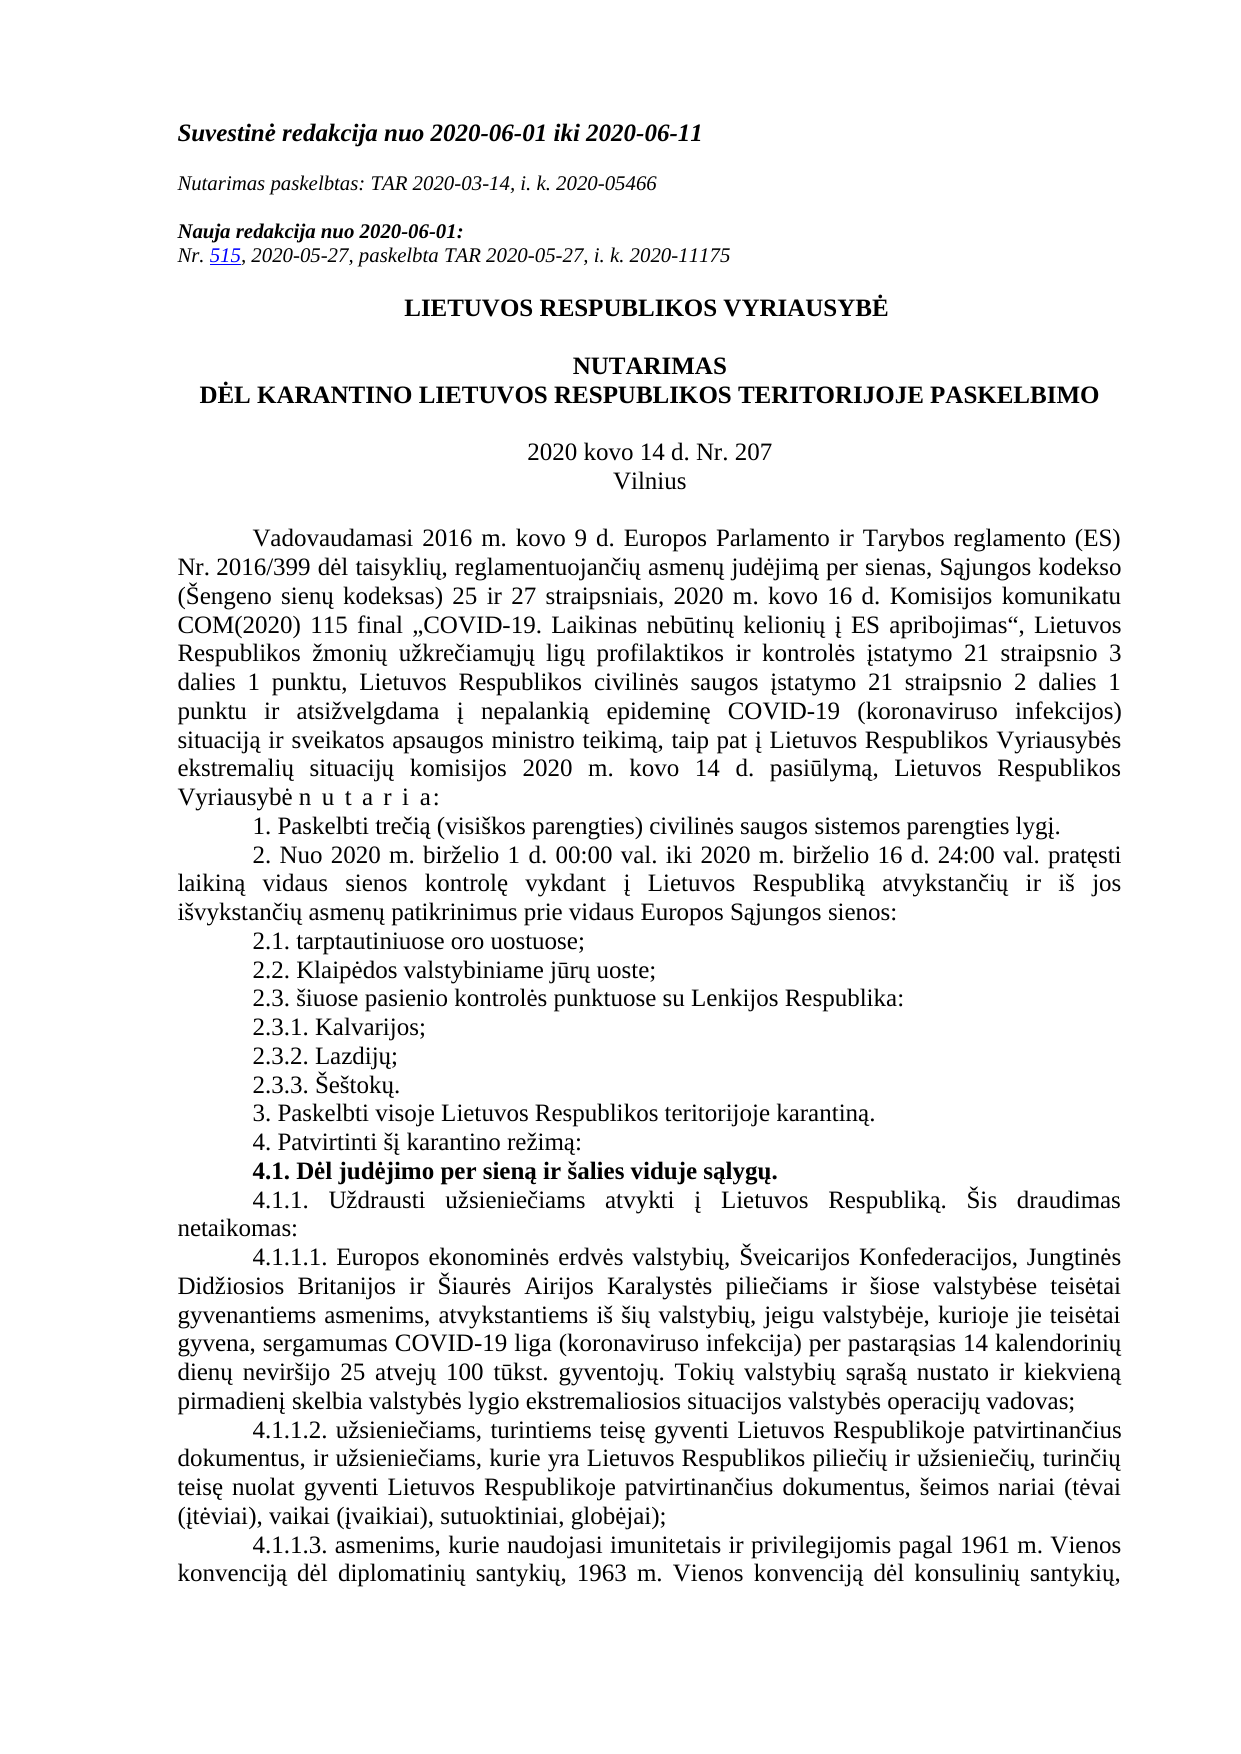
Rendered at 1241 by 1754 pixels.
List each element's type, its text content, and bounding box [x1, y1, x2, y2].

text Nauja redakcija nuo 2020-06-01: [177, 219, 1122, 243]
text 2020 kovo 14 d. Nr. 207 [177, 437, 1122, 466]
text 4.1.1.3. asmenims, kurie naudojasi imunitetais ir privilegijomis pagal 1961 m. Vienos konvenciją dėl diplomatinių santykių, 1963 m. Vienos konvenciją dėl konsulinių santykių, [177, 1530, 1122, 1587]
text 1. Paskelbti trečią (visiškos parengties) civilinės saugos sistemos parengties lygį. [177, 811, 1122, 840]
text LIETUVOS RESPUBLIKOS VYRIAUSYBĖ [177, 293, 1122, 322]
text 4.1.1.1. Europos ekonominės erdvės valstybių, Šveicarijos Konfederacijos, Jungtinės Didžiosios Britanijos ir Šiaurės Airijos Karalystės piliečiams ir šiose valstybėse teisėtai gyvenantiems asmenims, atvykstantiems iš šių valstybių, jeigu valstybėje, kurioje jie teisėtai gyvena, sergamumas COVID-19 liga (koronaviruso infekcija) per pastarąsias 14 kalendorinių dienų neviršijo 25 atvejų 100 tūkst. gyventojų. Tokių valstybių sąrašą nustato ir kiekvieną pirmadienį skelbia valstybės lygio ekstremaliosios situacijos valstybės operacijų vadovas; [177, 1242, 1122, 1415]
text Nr. 515, 2020-05-27, paskelbta TAR 2020-05-27, i. k. 2020-11175 [177, 243, 1122, 267]
text Vilnius [177, 466, 1122, 495]
text DĖL karantino lietuvos respublikoS TERITORIJOJE PASKELBIMO [177, 380, 1122, 408]
text NUTARIMAS [177, 351, 1122, 380]
text 2. Nuo 2020 m. birželio 1 d. 00:00 val. iki 2020 m. birželio 16 d. 24:00 val. pratęsti laikiną vidaus sienos kontrolę vykdant į Lietuvos Respubliką atvykstančių ir iš jos išvykstančių asmenų patikrinimus prie vidaus Europos Sąjungos sienos: [177, 840, 1122, 926]
text 2.3.3. Šeštokų. [177, 1070, 1122, 1098]
text 2.1. tarptautiniuose oro uostuose; [177, 926, 1122, 955]
text 2.3.2. Lazdijų; [177, 1041, 1122, 1070]
text Nutarimas paskelbtas: TAR 2020-03-14, i. k. 2020-05466 [177, 171, 1122, 195]
text 4.1.1.2. užsieniečiams, turintiems teisę gyventi Lietuvos Respublikoje patvirtinančius dokumentus, ir užsieniečiams, kurie yra Lietuvos Respublikos piliečių ir užsieniečių, turinčių teisę nuolat gyventi Lietuvos Respublikoje patvirtinančius dokumentus, šeimos nariai (tėvai (įtėviai), vaikai (įvaikiai), sutuoktiniai, globėjai); [177, 1415, 1122, 1530]
text 4.1. Dėl judėjimo per sieną ir šalies viduje sąlygų. [177, 1156, 1122, 1185]
text 3. Paskelbti visoje Lietuvos Respublikos teritorijoje karantiną. [177, 1098, 1122, 1127]
text 2.3. šiuose pasienio kontrolės punktuose su Lenkijos Respublika: [177, 983, 1122, 1012]
text 2.2. Klaipėdos valstybiniame jūrų uoste; [177, 955, 1122, 983]
text 4.1.1. Uždrausti užsieniečiams atvykti į Lietuvos Respubliką. Šis draudimas netaikomas: [177, 1185, 1122, 1242]
text Vadovaudamasi 2016 m. kovo 9 d. Europos Parlamento ir Tarybos reglamento (ES) Nr. 2016/399 dėl taisyklių, reglamentuojančių asmenų judėjimą per sienas, Sąjungos kodekso (Šengeno sienų kodeksas) 25 ir 27 straipsniais, 2020 m. kovo 16 d. Komisijos komunikatu COM(2020) 115 final „COVID-19. Laikinas nebūtinų kelionių į ES apribojimas“, Lietuvos Respublikos žmonių užkrečiamųjų ligų profilaktikos ir kontrolės įstatymo 21 straipsnio 3 dalies 1 punktu, Lietuvos Respublikos civilinės saugos įstatymo 21 straipsnio 2 dalies 1 punktu ir atsižvelgdama į nepalankią epideminę COVID-19 (koronaviruso infekcijos) situaciją ir sveikatos apsaugos ministro teikimą, taip pat į Lietuvos Respublikos Vyriausybės ekstremalių situacijų komisijos 2020 m. kovo 14 d. pasiūlymą, Lietuvos Respublikos Vyriausybė nutaria: [177, 523, 1122, 811]
text Suvestinė redakcija nuo 2020-06-01 iki 2020-06-11 [177, 118, 1122, 147]
text 4. Patvirtinti šį karantino režimą: [177, 1127, 1122, 1156]
text 2.3.1. Kalvarijos; [177, 1012, 1122, 1041]
